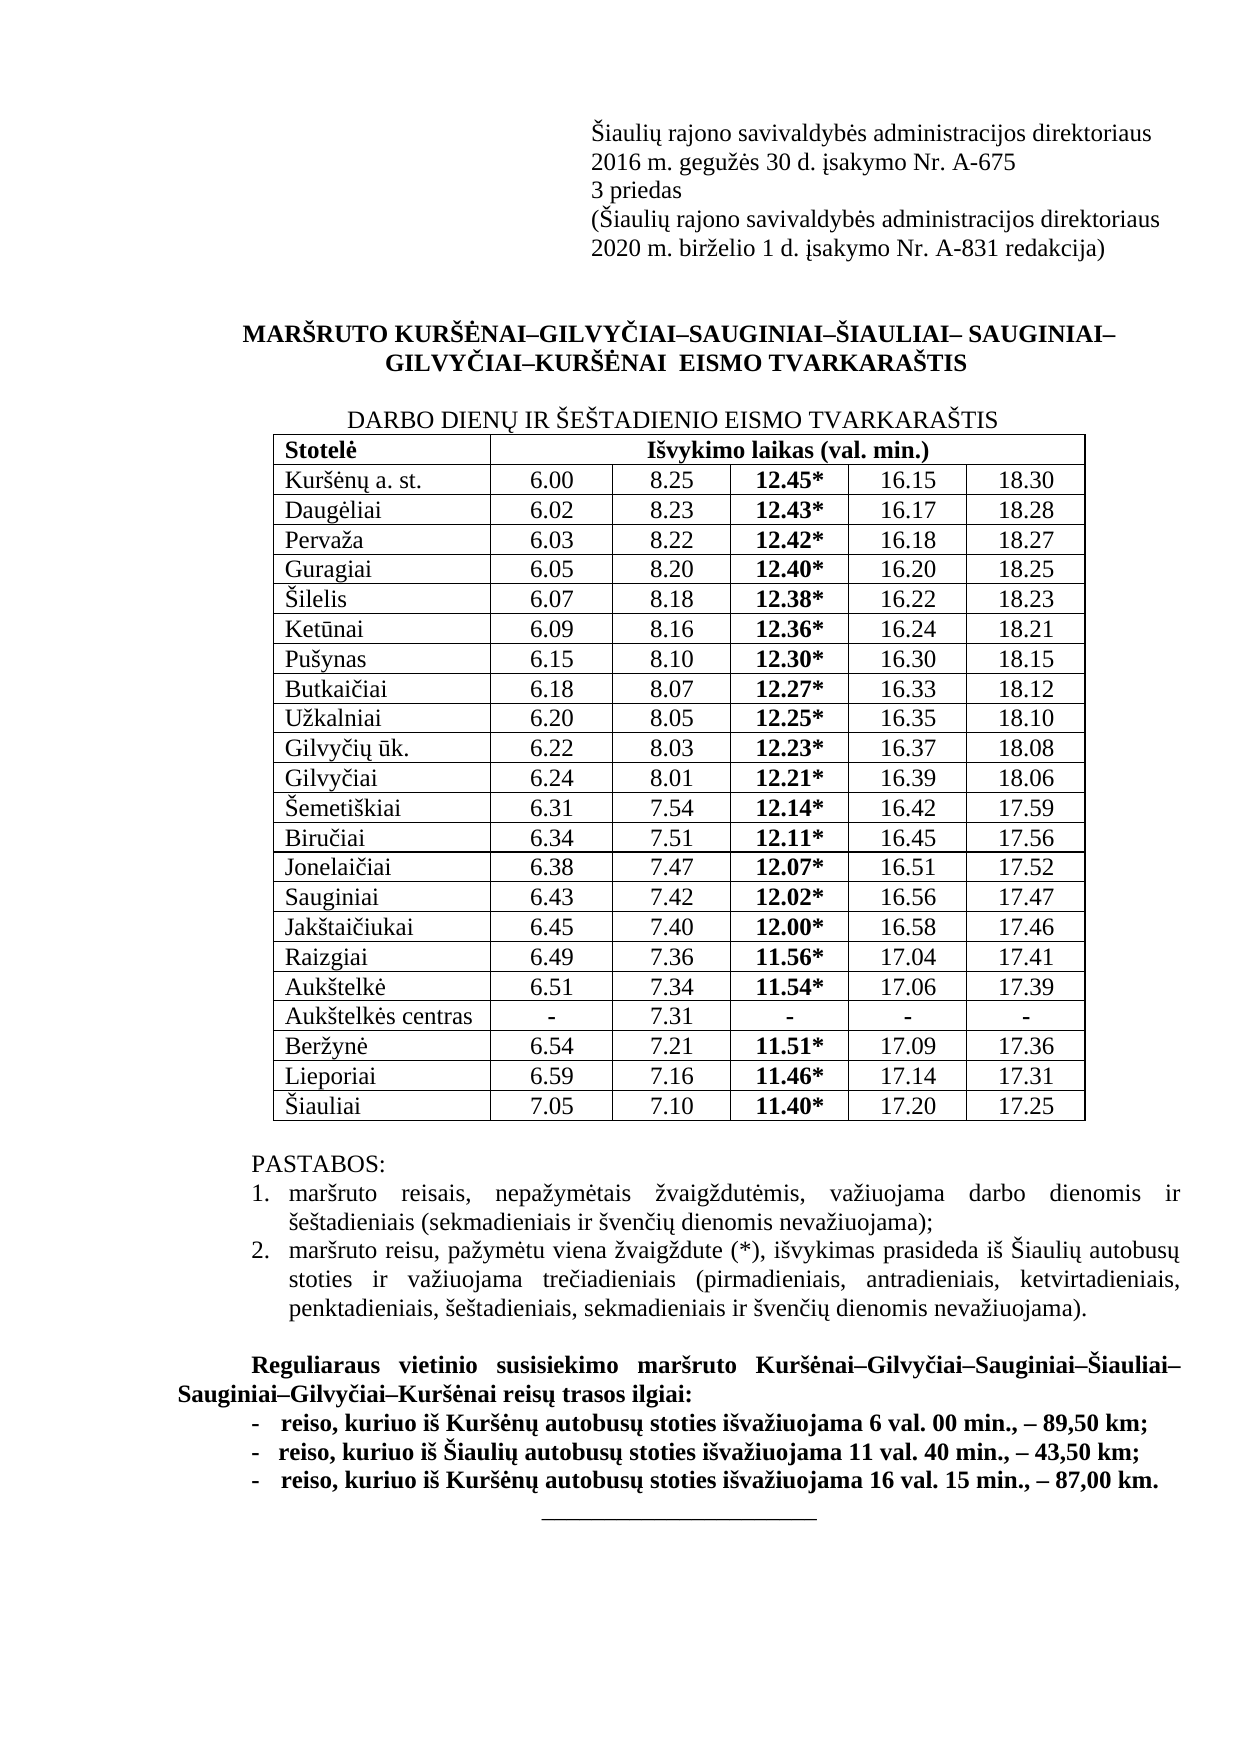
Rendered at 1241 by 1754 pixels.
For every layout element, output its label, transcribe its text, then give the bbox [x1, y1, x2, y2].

table_cell 12.07* [731, 853, 848, 881]
table_cell 11.54* [731, 972, 848, 1000]
table_cell - [967, 1001, 1084, 1030]
table_cell 8.25 [613, 465, 730, 494]
text MARŠRUTO KURŠĖNAI–GILVYČIAI–SAUGINIAI–ŠIAULIAI– SAUGINIAI–GILVYČIAI–KURŠĖNAI EISMO TVARKARAŠTIS [177, 319, 1181, 377]
text DARBO DIENŲ IR ŠEŠTADIENIO EISMO TVARKARAŠTIS [177, 406, 1181, 434]
table_cell 17.25 [967, 1091, 1084, 1119]
table_cell Šiauliai [274, 1091, 490, 1119]
table_cell 7.31 [613, 1001, 730, 1030]
table_cell 6.15 [491, 644, 612, 673]
table_cell 17.14 [849, 1061, 966, 1090]
table_cell 18.10 [967, 704, 1084, 732]
table_cell 6.03 [491, 525, 612, 553]
table_cell 18.25 [967, 555, 1084, 583]
table_cell 18.27 [967, 525, 1084, 553]
text 3 priedas [591, 176, 1181, 204]
text 2020 m. birželio 1 d. įsakymo Nr. A-831 redakcija) [591, 233, 1181, 262]
table_cell 12.43* [731, 495, 848, 524]
table_cell 11.40* [731, 1091, 848, 1119]
table_cell Ketūnai [274, 614, 490, 643]
table_cell 6.05 [491, 555, 612, 583]
table_cell 6.45 [491, 912, 612, 941]
table_cell Kuršėnų a. st. [274, 465, 490, 494]
table_cell 17.20 [849, 1091, 966, 1119]
table_cell 16.39 [849, 763, 966, 792]
table_cell 17.36 [967, 1031, 1084, 1060]
table_cell Beržynė [274, 1031, 490, 1060]
table_cell 16.15 [849, 465, 966, 494]
table_cell 11.56* [731, 942, 848, 971]
table_cell 16.58 [849, 912, 966, 941]
table_cell 6.20 [491, 704, 612, 732]
table_cell 12.42* [731, 525, 848, 553]
table_cell Biručiai [274, 823, 490, 851]
table_cell 12.38* [731, 584, 848, 613]
table_cell 6.54 [491, 1031, 612, 1060]
text - reiso, kuriuo iš Kuršėnų autobusų stoties išvažiuojama 6 val. 00 min., – 89,50 km; [177, 1408, 1181, 1437]
table_cell 12.02* [731, 882, 848, 911]
table_cell 18.15 [967, 644, 1084, 673]
table_cell 18.12 [967, 674, 1084, 702]
table_cell - [849, 1001, 966, 1030]
table_cell 18.06 [967, 763, 1084, 792]
table_cell 8.10 [613, 644, 730, 673]
table_cell 17.47 [967, 882, 1084, 911]
table_cell 17.31 [967, 1061, 1084, 1090]
table_cell 8.18 [613, 584, 730, 613]
table_cell 6.59 [491, 1061, 612, 1090]
table_cell 17.39 [967, 972, 1084, 1000]
table_cell 16.17 [849, 495, 966, 524]
table_cell 7.54 [613, 793, 730, 822]
table_cell 16.42 [849, 793, 966, 822]
text - reiso, kuriuo iš Šiaulių autobusų stoties išvažiuojama 11 val. 40 min., – 43,50 km; [177, 1437, 1181, 1466]
table_cell 12.23* [731, 733, 848, 762]
table_header Išvykimo laikas (val. min.) [491, 435, 1084, 464]
table_cell 17.52 [967, 853, 1084, 881]
table_cell 16.56 [849, 882, 966, 911]
table_cell 12.40* [731, 555, 848, 583]
table_cell Lieporiai [274, 1061, 490, 1090]
table_cell 16.33 [849, 674, 966, 702]
table_cell 16.51 [849, 853, 966, 881]
table_cell 7.47 [613, 853, 730, 881]
table_cell 12.21* [731, 763, 848, 792]
table_cell Jakštaičiukai [274, 912, 490, 941]
table_cell Pušynas [274, 644, 490, 673]
table_cell 12.00* [731, 912, 848, 941]
table_cell 16.24 [849, 614, 966, 643]
table_cell 6.00 [491, 465, 612, 494]
table_header Stotelė [274, 435, 490, 464]
table_cell 12.36* [731, 614, 848, 643]
table_cell 6.22 [491, 733, 612, 762]
table_cell Gilvyčiai [274, 763, 490, 792]
table_cell 7.36 [613, 942, 730, 971]
text ______________________ [177, 1494, 1181, 1523]
table_cell 16.37 [849, 733, 966, 762]
text PASTABOS: [177, 1149, 1181, 1178]
text Šiaulių rajono savivaldybės administracijos direktoriaus [591, 118, 1181, 147]
text 2016 m. gegužės 30 d. įsakymo Nr. A-675 [591, 147, 1181, 176]
table_cell 6.49 [491, 942, 612, 971]
table_cell 8.05 [613, 704, 730, 732]
table_cell Aukštelkė [274, 972, 490, 1000]
table_cell - [491, 1001, 612, 1030]
text 1. maršruto reisais, nepažymėtais žvaigždutėmis, važiuojama darbo dienomis ir šeštadieniais (sekmadieniais ir švenčių dienomis nevažiuojama); [251, 1178, 1181, 1236]
table_cell Pervaža [274, 525, 490, 553]
table_cell Jonelaičiai [274, 853, 490, 881]
table_cell 12.27* [731, 674, 848, 702]
table_cell 8.23 [613, 495, 730, 524]
table_cell 6.34 [491, 823, 612, 851]
table_cell 7.40 [613, 912, 730, 941]
table_cell 12.14* [731, 793, 848, 822]
table_cell Aukštelkės centras [274, 1001, 490, 1030]
table_cell Šemetiškiai [274, 793, 490, 822]
table_cell 8.20 [613, 555, 730, 583]
table_cell Užkalniai [274, 704, 490, 732]
table_cell 16.22 [849, 584, 966, 613]
table_cell 17.06 [849, 972, 966, 1000]
table_cell 18.21 [967, 614, 1084, 643]
table_cell 17.59 [967, 793, 1084, 822]
table_cell 12.30* [731, 644, 848, 673]
table_cell 11.51* [731, 1031, 848, 1060]
table_cell 7.34 [613, 972, 730, 1000]
table_cell 7.51 [613, 823, 730, 851]
table_cell 6.09 [491, 614, 612, 643]
table_cell 17.04 [849, 942, 966, 971]
table_cell 16.35 [849, 704, 966, 732]
table_cell 17.46 [967, 912, 1084, 941]
table_cell 17.41 [967, 942, 1084, 971]
table_cell 16.30 [849, 644, 966, 673]
table_cell 7.05 [491, 1091, 612, 1119]
table_cell 7.21 [613, 1031, 730, 1060]
table_cell 8.16 [613, 614, 730, 643]
table_cell 6.38 [491, 853, 612, 881]
table_cell 16.18 [849, 525, 966, 553]
text (Šiaulių rajono savivaldybės administracijos direktoriaus [591, 204, 1181, 233]
table_cell 6.18 [491, 674, 612, 702]
table_cell - [731, 1001, 848, 1030]
table_cell 8.07 [613, 674, 730, 702]
table_cell Raizgiai [274, 942, 490, 971]
table_cell 6.24 [491, 763, 612, 792]
table_cell 12.25* [731, 704, 848, 732]
table_cell Daugėliai [274, 495, 490, 524]
table_cell 18.30 [967, 465, 1084, 494]
table_cell Gilvyčių ūk. [274, 733, 490, 762]
table_cell 6.51 [491, 972, 612, 1000]
text - reiso, kuriuo iš Kuršėnų autobusų stoties išvažiuojama 16 val. 15 min., – 87,00 km. [177, 1466, 1181, 1494]
table_cell 7.10 [613, 1091, 730, 1119]
table_cell 6.02 [491, 495, 612, 524]
table_cell 17.56 [967, 823, 1084, 851]
table_cell 6.43 [491, 882, 612, 911]
table_cell 8.22 [613, 525, 730, 553]
table_cell 16.20 [849, 555, 966, 583]
table_cell 17.09 [849, 1031, 966, 1060]
table_cell 6.31 [491, 793, 612, 822]
table_cell Butkaičiai [274, 674, 490, 702]
table_cell Guragiai [274, 555, 490, 583]
table_cell 16.45 [849, 823, 966, 851]
table_cell 7.42 [613, 882, 730, 911]
table_cell 11.46* [731, 1061, 848, 1090]
table_cell 8.03 [613, 733, 730, 762]
text Reguliaraus vietinio susisiekimo maršruto Kuršėnai–Gilvyčiai–Sauginiai–Šiauliai– Sauginiai–Gilvyčiai–Kuršėnai reisų trasos ilgiai: [177, 1351, 1181, 1408]
table_cell 8.01 [613, 763, 730, 792]
table_cell Sauginiai [274, 882, 490, 911]
table_cell 18.28 [967, 495, 1084, 524]
table_cell 18.23 [967, 584, 1084, 613]
text 2. maršruto reisu, pažymėtu viena žvaigždute (*), išvykimas prasideda iš Šiaulių autobusų stoties ir važiuojama trečiadieniais (pirmadieniais, antradieniais, ketvirtadieniais, penktadieniais, šeštadieniais, sekmadieniais ir švenčių dienomis nevažiuojama). [251, 1236, 1181, 1322]
table_cell 12.11* [731, 823, 848, 851]
table_cell 7.16 [613, 1061, 730, 1090]
table_cell 18.08 [967, 733, 1084, 762]
table_cell Šilelis [274, 584, 490, 613]
table_cell 6.07 [491, 584, 612, 613]
table_cell 12.45* [731, 465, 848, 494]
